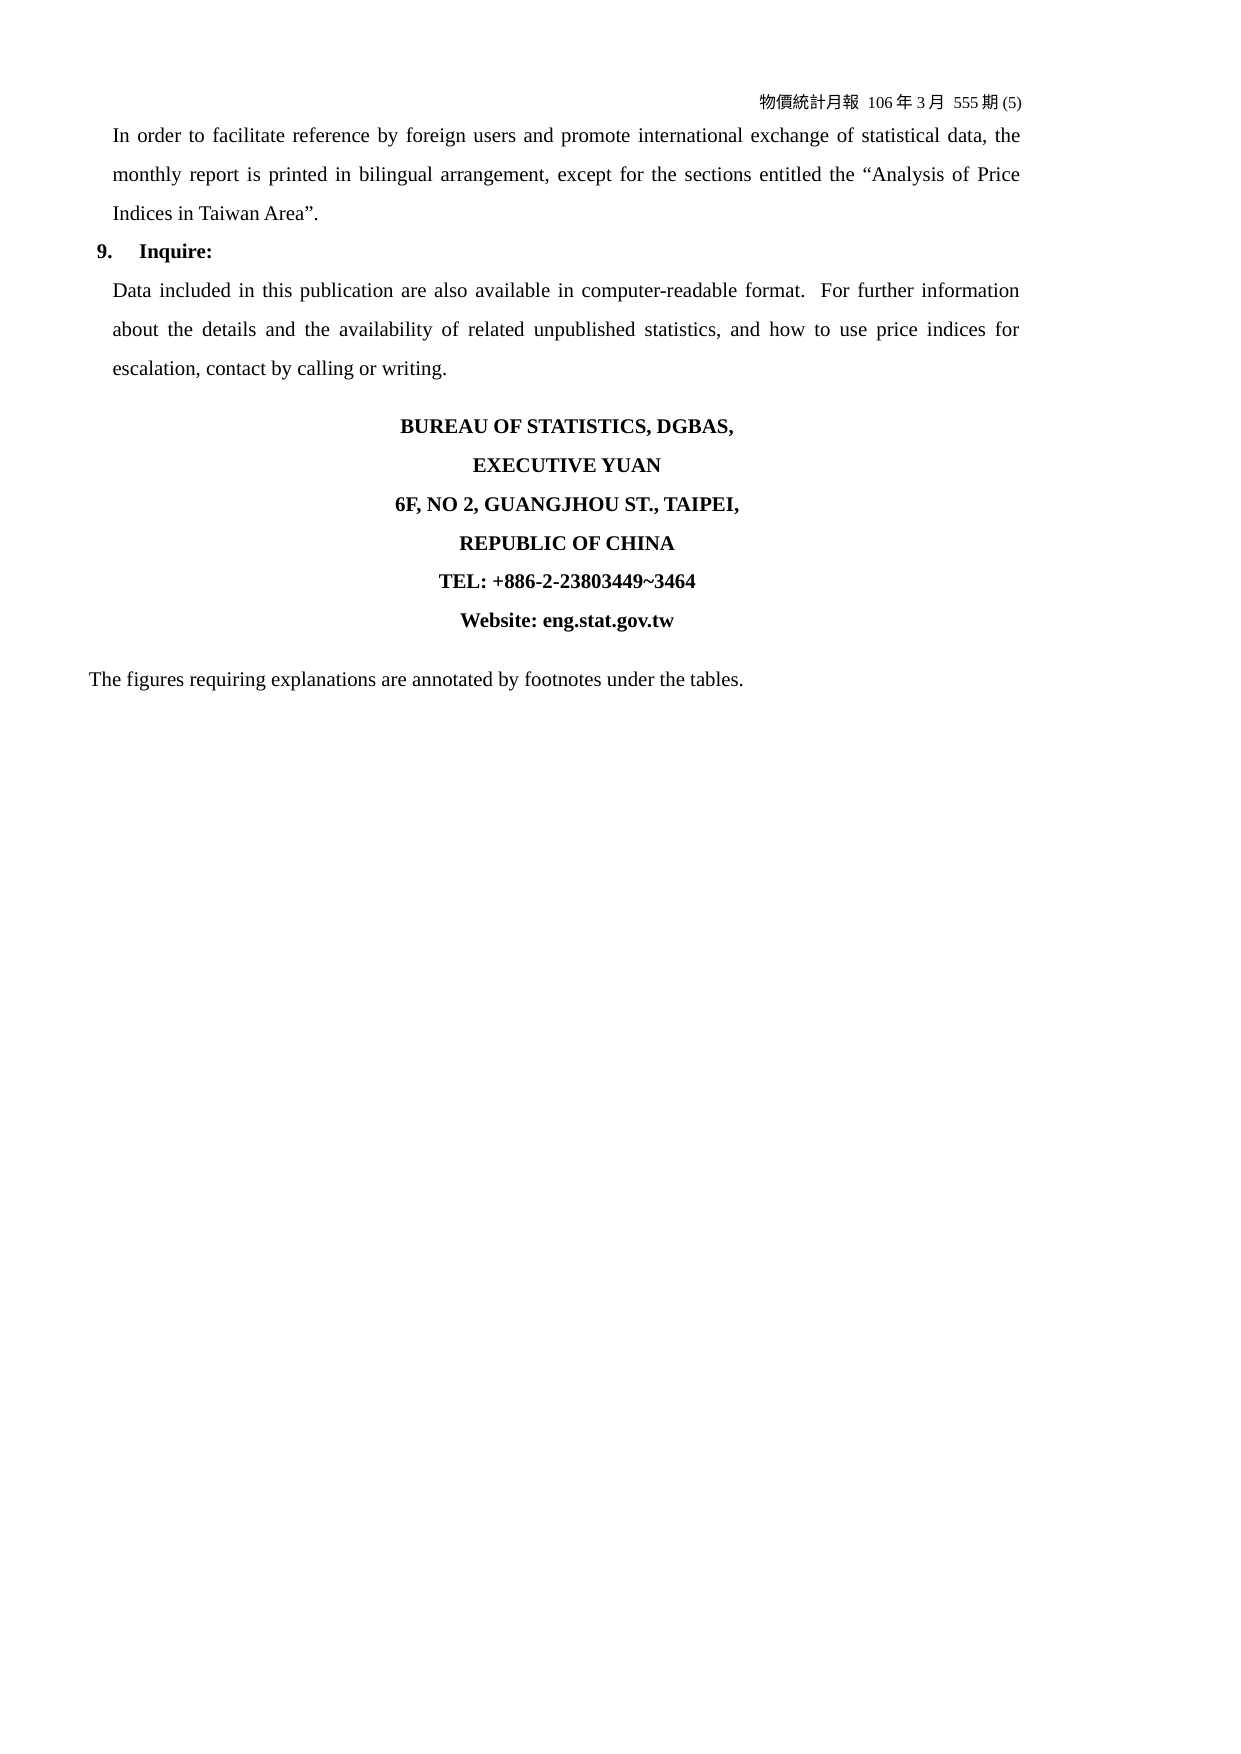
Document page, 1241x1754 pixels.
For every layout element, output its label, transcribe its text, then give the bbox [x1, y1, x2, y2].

text Website: eng.stat.gov.tw [112, 601, 1022, 640]
text In order to facilitate reference by foreign users and promote international exchange of statistical data, the monthly report is printed in bilingual arrangement, except for the sections entitled the “Analysis of Price Indices in Taiwan Area”. [112, 116, 1022, 232]
text REPUBLIC OF CHINA [112, 524, 1022, 563]
text 6F, NO 2, GUANGJHOU ST., TAIPEI, [112, 485, 1022, 524]
list Inquire: [97, 232, 1022, 271]
text TEL: +886-2-23803449~3464 [112, 563, 1022, 601]
text The figures requiring explanations are annotated by footnotes under the tables. [89, 660, 1022, 698]
text BUREAU OF STATISTICS, DGBAS, [112, 407, 1022, 446]
text EXECUTIVE YUAN [112, 446, 1022, 485]
text Data included in this publication are also available in computer-readable format. For further information about the details and the availability of related unpublished statistics, and how to use price indices for escalation, contact by calling or writing. [112, 271, 1022, 388]
